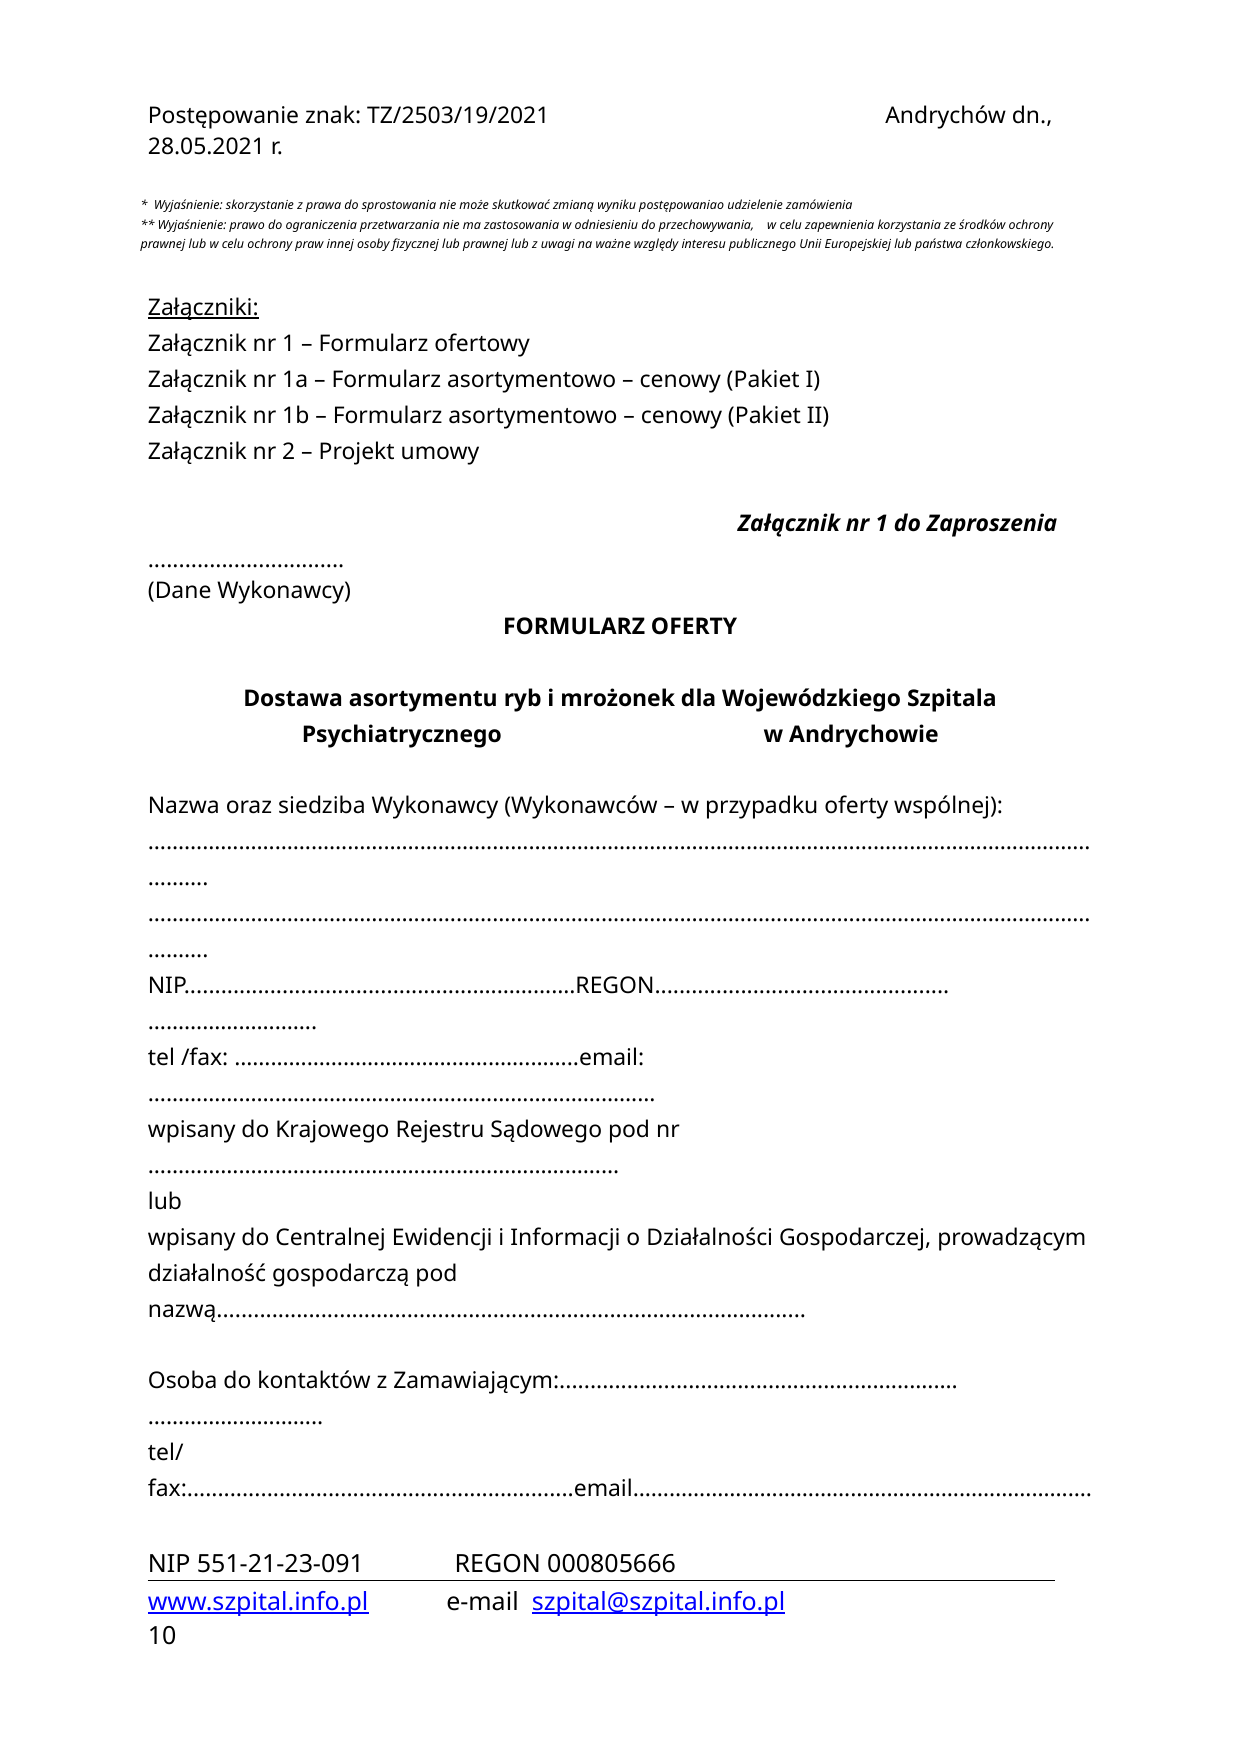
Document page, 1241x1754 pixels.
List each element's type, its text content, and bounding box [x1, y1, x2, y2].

text NIP................................................…………….REGON................................................………………………. [148, 969, 1093, 1036]
text Osoba do kontaktów z Zamawiającym:..........................................................…….……………………….. [148, 1364, 1093, 1432]
text ................................ [148, 542, 1093, 574]
text lub [148, 1185, 1093, 1216]
text Nazwa oraz siedziba Wykonawcy (Wykonawców – w przypadku oferty wspólnej): [148, 789, 1093, 821]
text Załącznik nr 1b – Formularz asortymentowo – cenowy (Pakiet II) [148, 399, 1093, 430]
text * Wyjaśnienie: skorzystanie z prawa do sprostowania nie może skutkować zmianą wyniku postępowaniao udzielenie zamówienia ** Wyjaśnienie: prawo do ograniczenia przetwarzania nie ma zastosowania w odniesieniu do przechowywania, w celu zapewnienia korzystania ze środków ochrony prawnej lub w celu ochrony praw innej osoby fizycznej lub prawnej lub z uwagi na ważne względy interesu publicznego Unii Europejskiej lub państwa członkowskiego. [140, 196, 1093, 252]
text …………………………………………………………………………………………………………………………………………………. [148, 897, 1093, 964]
text Załącznik nr 1 do Zaproszenia [148, 507, 1093, 538]
text Załącznik nr 1 – Formularz ofertowy [148, 327, 1093, 358]
text FORMULARZ OFERTY [148, 610, 1093, 641]
text Załącznik nr 1a – Formularz asortymentowo – cenowy (Pakiet I) [148, 363, 1093, 394]
text …………………………………………………………………………………………………………………………………………………. [148, 825, 1093, 892]
text wpisany do Krajowego Rejestru Sądowego pod nr …………………………………………………………………… [148, 1113, 1093, 1180]
text Załącznik nr 2 – Projekt umowy [148, 435, 1093, 466]
text tel/fax:...............................................................email…………………………………………………………………. [148, 1436, 1093, 1503]
text Dostawa asortymentu ryb i mrożonek dla Wojewódzkiego Szpitala Psychiatrycznego w Andrychowie [148, 682, 1093, 749]
text wpisany do Centralnej Ewidencji i Informacji o Działalności Gospodarczej, prowadzącym działalność gospodarczą pod nazwą................................................................................................ [148, 1221, 1093, 1324]
text tel /fax: ………………………………………….……..email:………………………………………………………………………… [148, 1041, 1093, 1108]
text Załączniki: [148, 291, 1093, 322]
text (Dane Wykonawcy) [148, 574, 1093, 605]
